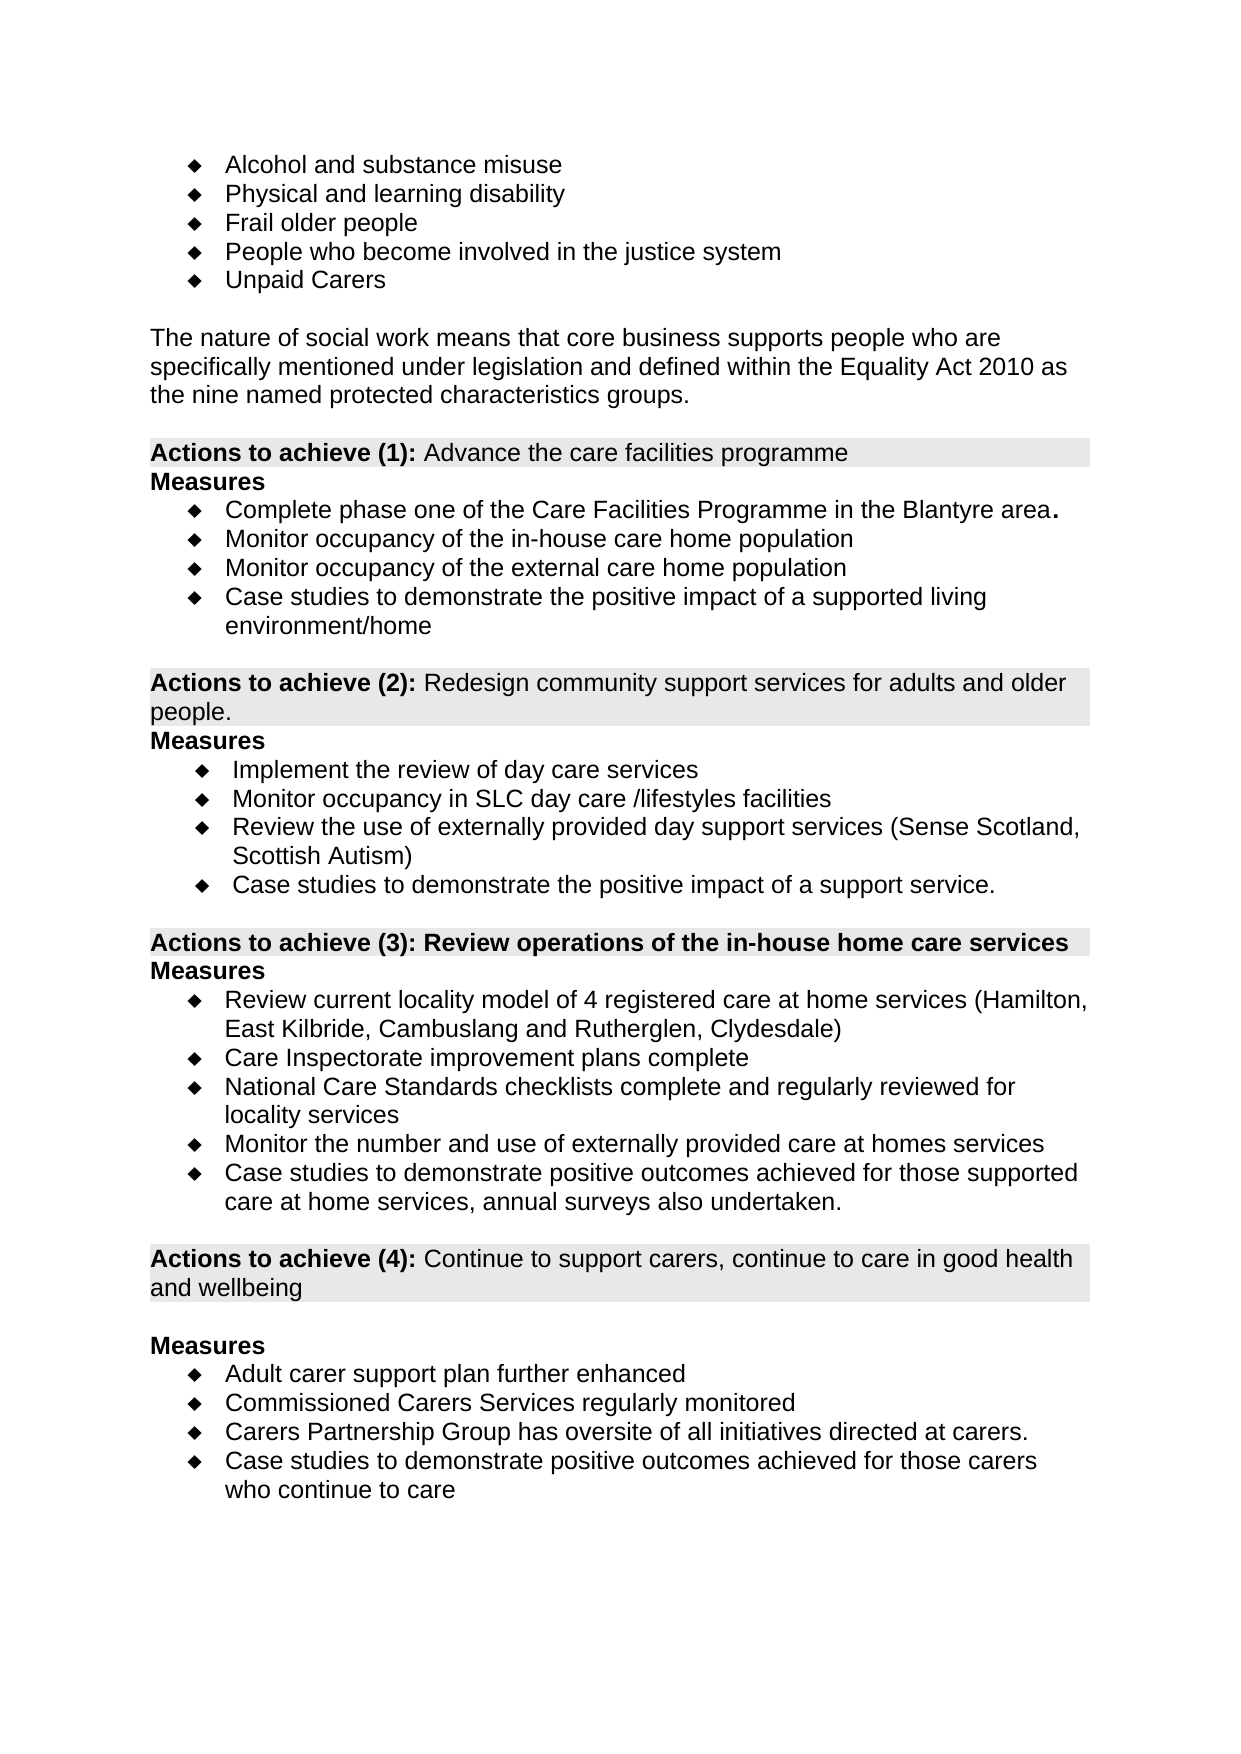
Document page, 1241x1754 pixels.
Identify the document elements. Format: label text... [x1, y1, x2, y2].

list Review current locality model of 4 registered care at home services (Hamilton, East Kilbride, Cambuslang and Rutherglen, Clydesdale) [187, 985, 1090, 1043]
text Actions to achieve (2): Redesign community support services for adults and older people. [150, 668, 1090, 726]
list Adult carer support plan further enhanced [187, 1359, 1090, 1388]
list Monitor occupancy of the external care home population [187, 553, 1090, 582]
list Case studies to demonstrate positive outcomes achieved for those supported care at home services, annual surveys also undertaken. [187, 1158, 1090, 1216]
list Unpaid Carers [187, 265, 1090, 294]
list Case studies to demonstrate the positive impact of a supported living environment/home [187, 582, 1090, 640]
text Actions to achieve (1): Advance the care facilities programme [150, 438, 1090, 467]
list Case studies to demonstrate positive outcomes achieved for those carers who continue to care [187, 1446, 1090, 1503]
text Actions to achieve (4): Continue to support carers, continue to care in good health and wellbeing [150, 1244, 1090, 1302]
list Monitor occupancy in SLC day care /lifestyles facilities [195, 783, 1090, 812]
text The nature of social work means that core business supports people who are specifically mentioned under legislation and defined within the Equality Act 2010 as the nine named protected characteristics groups. [150, 323, 1090, 409]
list Monitor the number and use of externally provided care at homes services [187, 1129, 1090, 1158]
list National Care Standards checklists complete and regularly reviewed for locality services [187, 1072, 1090, 1129]
list Complete phase one of the Care Facilities Programme in the Blantyre area. [187, 496, 1090, 524]
list People who become involved in the justice system [187, 237, 1090, 265]
list Implement the review of day care services [195, 755, 1090, 783]
text Measures [150, 467, 1090, 496]
list Alcohol and substance misuse [187, 150, 1090, 179]
list Physical and learning disability [187, 179, 1090, 208]
list Care Inspectorate improvement plans complete [187, 1043, 1090, 1072]
text Measures [150, 1331, 1090, 1359]
list Case studies to demonstrate the positive impact of a support service. [195, 870, 1090, 899]
list Review the use of externally provided day support services (Sense Scotland, Scottish Autism) [195, 812, 1090, 870]
text Measures [150, 956, 1090, 985]
text Measures [150, 726, 1090, 755]
list Monitor occupancy of the in-house care home population [187, 524, 1090, 553]
list Carers Partnership Group has oversite of all initiatives directed at carers. [187, 1417, 1090, 1446]
list Commissioned Carers Services regularly monitored [187, 1388, 1090, 1417]
list Frail older people [187, 208, 1090, 237]
text Actions to achieve (3): Review operations of the in-house home care services [150, 928, 1090, 956]
